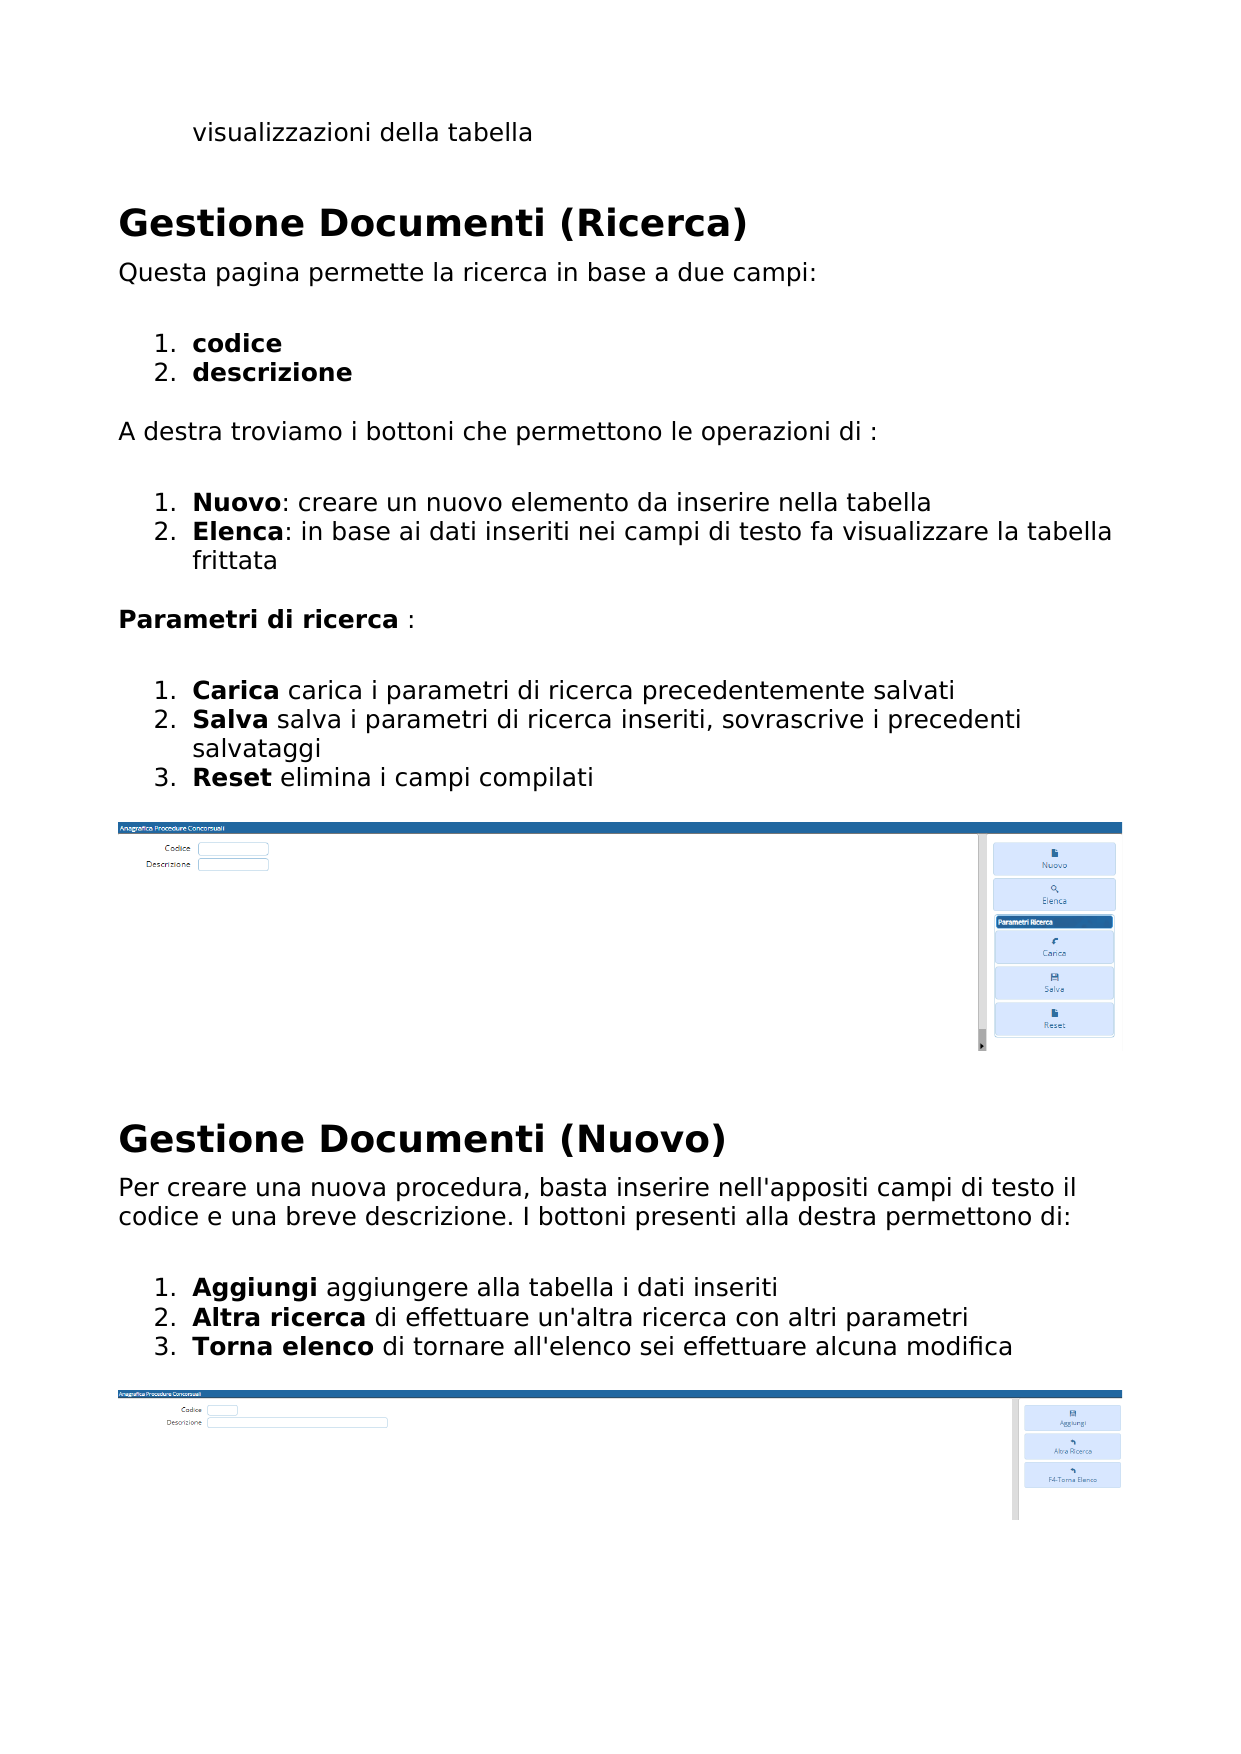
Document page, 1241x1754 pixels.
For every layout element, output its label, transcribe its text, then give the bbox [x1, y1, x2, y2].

subtitle Gestione Documenti (Nuovo) [118, 1117, 1122, 1161]
list Altra ricerca di effettuare un'altra ricerca con altri parametri [177, 1303, 1122, 1332]
list visualizzazioni della tabella [177, 118, 1122, 147]
picture [118, 1390, 1123, 1520]
list Aggiungi aggiungere alla tabella i dati inseriti [177, 1274, 1122, 1303]
list Salva salva i parametri di ricerca inseriti, sovrascrive i precedenti salvataggi [177, 705, 1122, 764]
list Elenca: in base ai dati inseriti nei campi di testo fa visualizzare la tabella frittata [177, 517, 1122, 576]
subtitle Gestione Documenti (Ricerca) [118, 202, 1122, 245]
list descrizione [177, 358, 1122, 387]
picture [118, 822, 1123, 1051]
text Parametri di ricerca : [118, 605, 1122, 634]
list Nuovo: creare un nuovo elemento da inserire nella tabella [177, 488, 1122, 517]
list codice [177, 329, 1122, 358]
text Per creare una nuova procedura, basta inserire nell'appositi campi di testo il codice e una breve descrizione. I bottoni presenti alla destra permettono di: [118, 1173, 1122, 1232]
list Torna elenco di tornare all'elenco sei effettuare alcuna modifica [177, 1332, 1122, 1361]
list Carica carica i parametri di ricerca precedentemente salvati [177, 676, 1122, 705]
list Reset elimina i campi compilati [177, 764, 1122, 793]
text Questa pagina permette la ricerca in base a due campi: [118, 258, 1122, 287]
text A destra troviamo i bottoni che permettono le operazioni di : [118, 417, 1122, 446]
